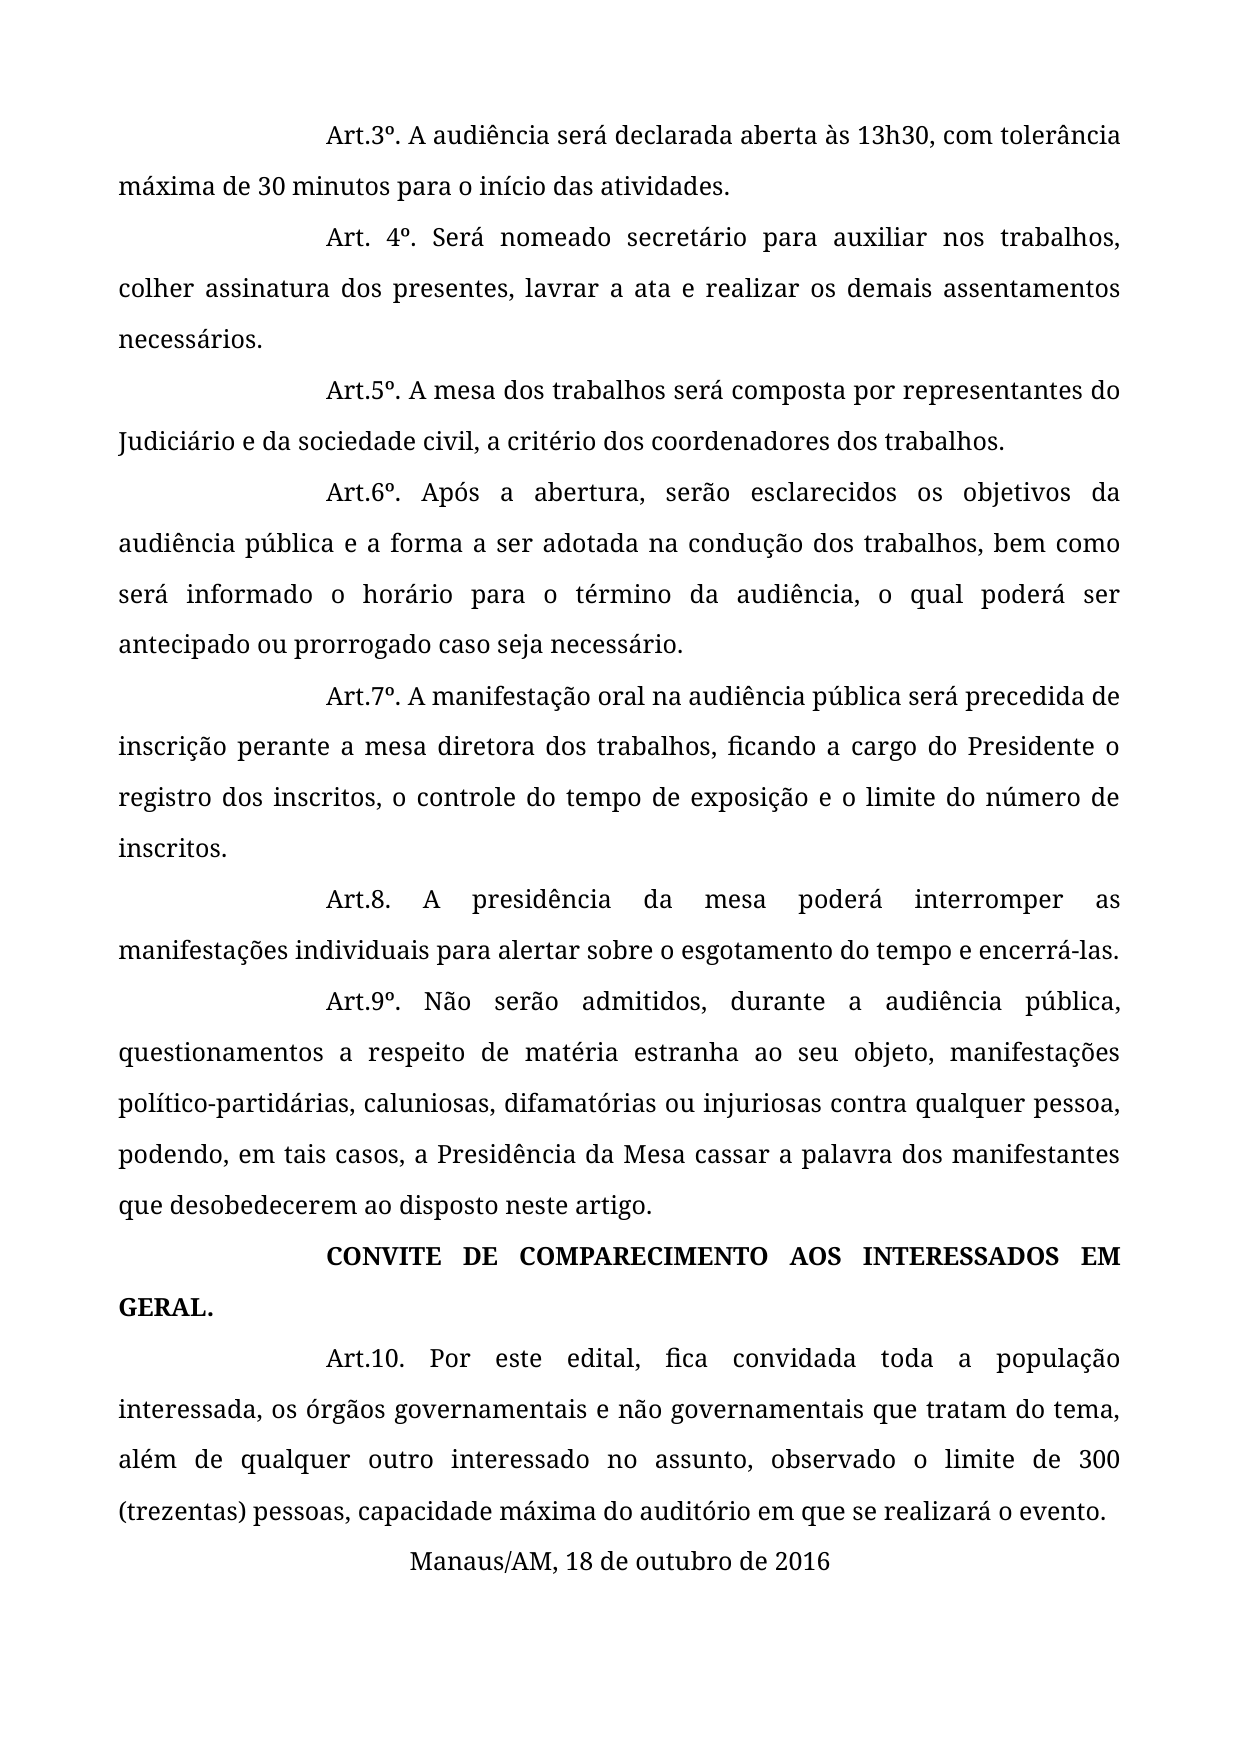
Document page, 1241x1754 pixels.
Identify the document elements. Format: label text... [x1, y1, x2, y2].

text Art. 4º. Será nomeado secretário para auxiliar nos trabalhos, colher assinatura dos presentes, lavrar a ata e realizar os demais assentamentos necessários. [118, 220, 1122, 356]
text Art.10. Por este edital, fica convidada toda a população interessada, os órgãos governamentais e não governamentais que tratam do tema, além de qualquer outro interessado no assunto, observado o limite de 300 (trezentas) pessoas, capacidade máxima do auditório em que se realizará o evento. [118, 1341, 1122, 1527]
text Art.3º. A audiência será declarada aberta às 13h30, com tolerância máxima de 30 minutos para o início das atividades. [118, 118, 1122, 203]
text Manaus/AM, 18 de outubro de 2016 [118, 1544, 1122, 1578]
text Art.5º. A mesa dos trabalhos será composta por representantes do Judiciário e da sociedade civil, a critério dos coordenadores dos trabalhos. [118, 373, 1122, 458]
text Art.7º. A manifestação oral na audiência pública será precedida de inscrição perante a mesa diretora dos trabalhos, ficando a cargo do Presidente o registro dos inscritos, o controle do tempo de exposição e o limite do número de inscritos. [118, 678, 1122, 865]
text CONVITE DE COMPARECIMENTO AOS INTERESSADOS EM GERAL. [118, 1239, 1122, 1324]
text Art.6º. Após a abertura, serão esclarecidos os objetivos da audiência pública e a forma a ser adotada na condução dos trabalhos, bem como será informado o horário para o término da audiência, o qual poderá ser antecipado ou prorrogado caso seja necessário. [118, 475, 1122, 661]
text Art.8. A presidência da mesa poderá interromper as manifestações individuais para alertar sobre o esgotamento do tempo e encerrá-las. [118, 882, 1122, 967]
text Art.9º. Não serão admitidos, durante a audiência pública, questionamentos a respeito de matéria estranha ao seu objeto, manifestações político-partidárias, caluniosas, difamatórias ou injuriosas contra qualquer pessoa, podendo, em tais casos, a Presidência da Mesa cassar a palavra dos manifestantes que desobedecerem ao disposto neste artigo. [118, 984, 1122, 1222]
